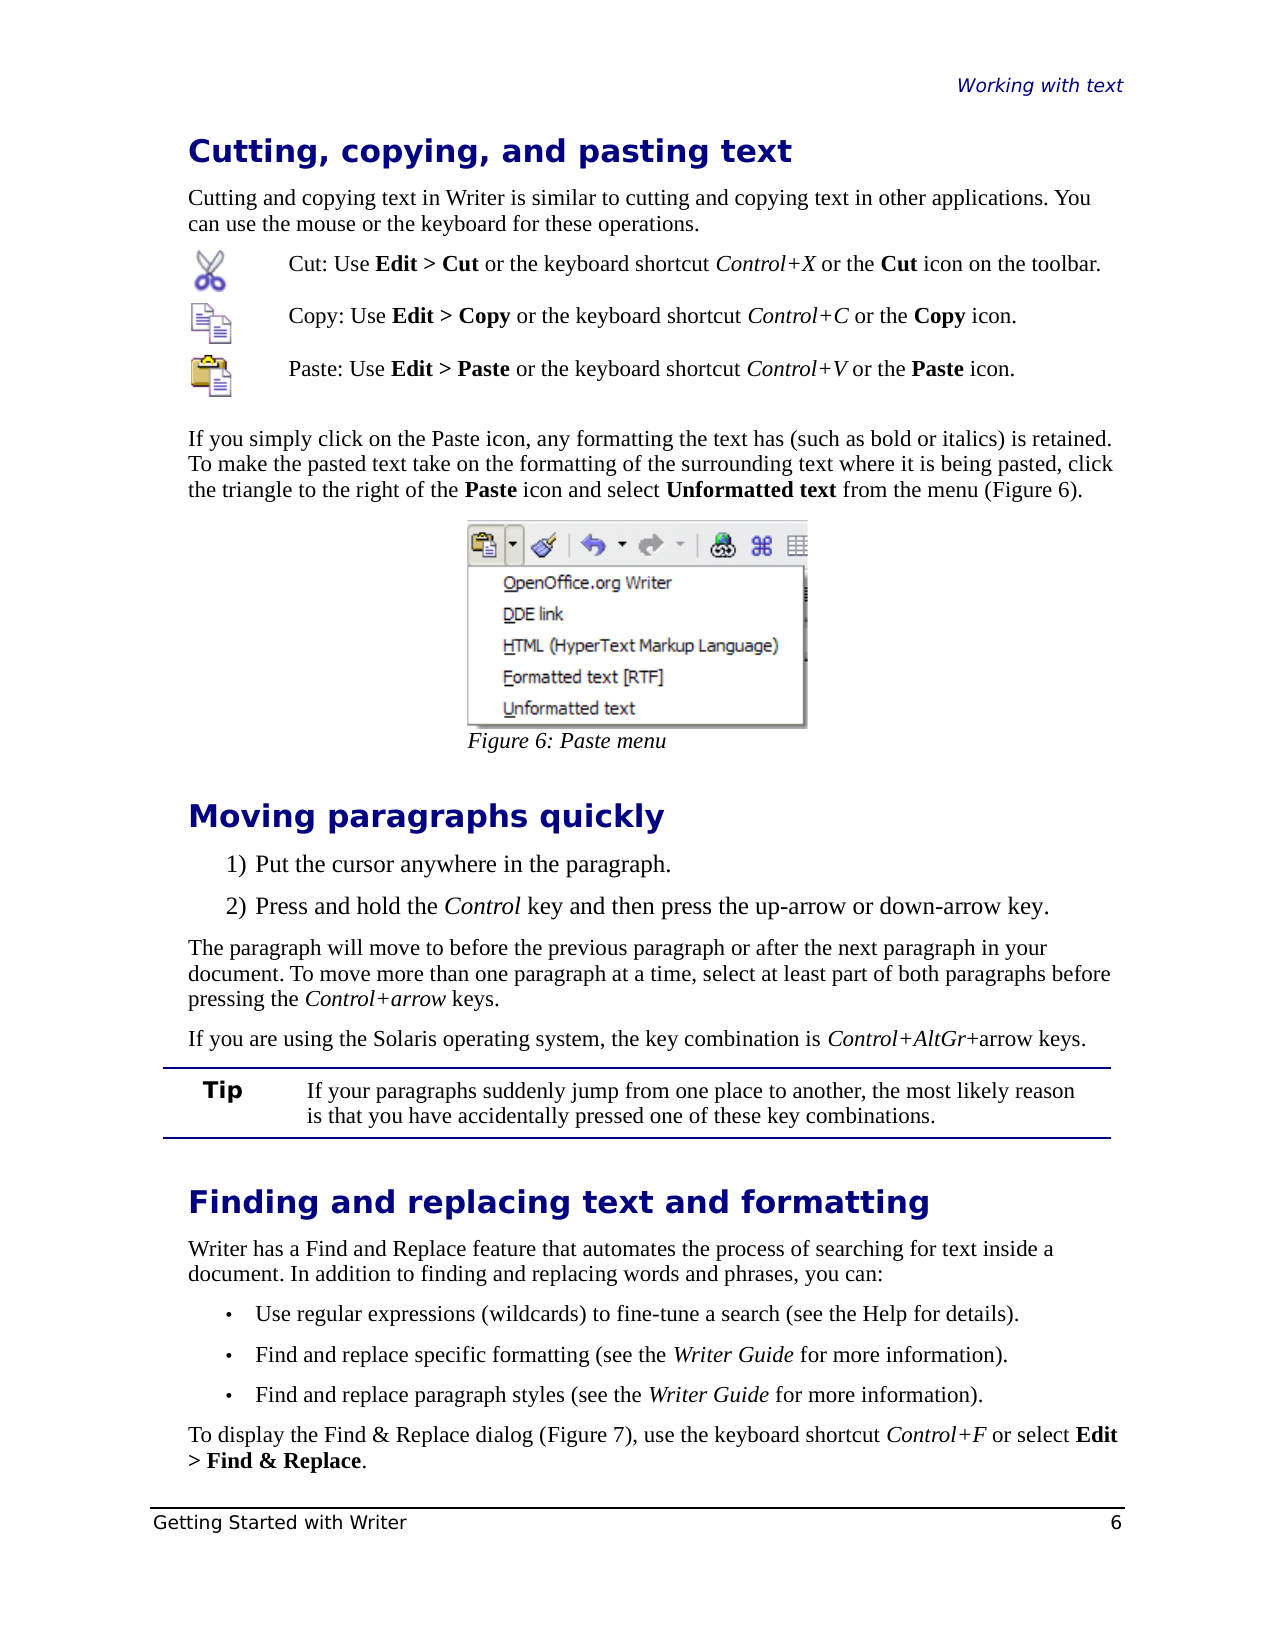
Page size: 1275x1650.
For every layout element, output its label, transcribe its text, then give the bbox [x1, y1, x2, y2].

list Find and replace specific formatting (see the Writer Guide for more information). [226, 1342, 1125, 1367]
subtitle Moving paragraphs quickly [188, 799, 1125, 835]
text Writer has a Find and Replace feature that automates the process of searching for text inside a document. In addition to finding and replacing words and phrases, you can: [188, 1235, 1125, 1286]
table_header Cut: Use Edit > Cut or the keyboard shortcut Control+X or the Cut icon on the toolbar. [274, 251, 1125, 303]
table_header If your paragraphs suddenly jump from one place to another, the most likely reason is that you have accidentally pressed one of these key combinations. [283, 1069, 1111, 1137]
text If you simply click on the Paste icon, any formatting the text has (such as bold or italics) is retained. To make the pasted text take on the formatting of the surrounding text where it is being pasted, click the triangle to the right of the Paste icon and select Unformatted text from the menu (Figure 6). [188, 426, 1125, 502]
table_header Tip [163, 1069, 283, 1137]
list Use regular expressions (wildcards) to fine-tune a search (see the Help for details). [226, 1301, 1125, 1327]
list Put the cursor anywhere in the paragraph. [226, 850, 1125, 878]
subtitle Finding and replacing text and formatting [188, 1184, 1125, 1221]
text The paragraph will move to before the previous paragraph or after the next paragraph in your document. To move more than one paragraph at a time, select at least part of both paragraphs before pressing the Control+arrow keys. [188, 935, 1125, 1011]
text To display the Find & Replace dialog (Figure 7), use the keyboard shortcut Control+F or select Edit > Find & Replace. [188, 1422, 1125, 1473]
table_cell Copy: Use Edit > Copy or the keyboard shortcut Control+C or the Copy icon. [274, 303, 1125, 356]
picture [191, 250, 232, 292]
table_header [153, 251, 273, 303]
list Find and replace paragraph styles (see the Writer Guide for more information). [226, 1382, 1125, 1407]
subtitle Cutting, copying, and pasting text [188, 134, 1125, 170]
text Figure 6: Paste menu [467, 729, 808, 754]
table_cell Paste: Use Edit > Paste or the keyboard shortcut Control+V or the Paste icon. [274, 356, 1125, 408]
text Cutting and copying text in Writer is similar to cutting and copying text in other applications. You can use the mouse or the keyboard for these operations. [188, 185, 1125, 236]
text If you are using the Solaris operating system, the key combination is Control+AltGr+arrow keys. [188, 1026, 1125, 1052]
picture [467, 520, 808, 729]
picture [191, 355, 232, 397]
picture [191, 303, 232, 344]
table_cell [153, 356, 273, 408]
table_cell [153, 303, 273, 356]
list Press and hold the Control key and then press the up-arrow or down-arrow key. [226, 892, 1125, 920]
